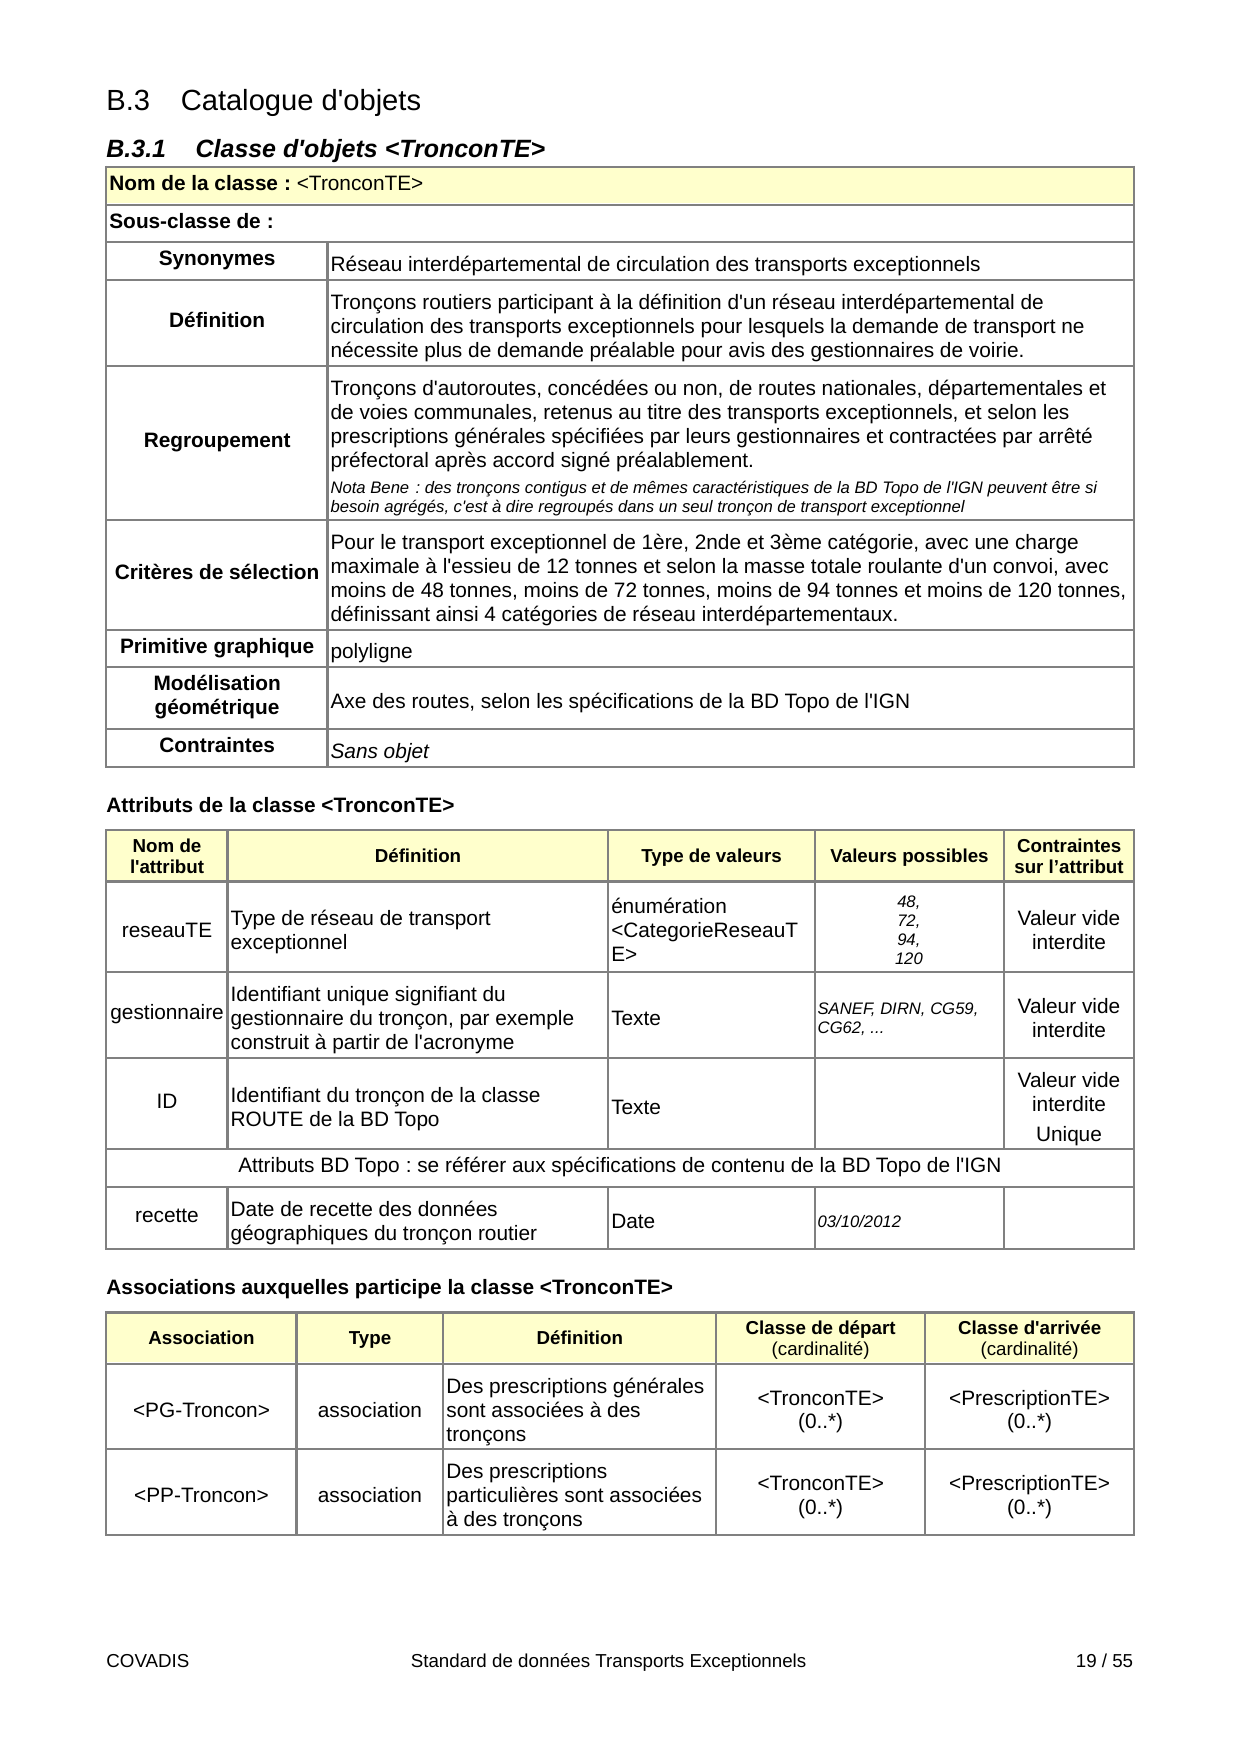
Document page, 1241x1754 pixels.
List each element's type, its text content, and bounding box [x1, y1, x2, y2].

table_cell Sans objet [329, 730, 1133, 766]
table_header Nom de la classe : <TronconTE> [107, 168, 1133, 203]
table_cell Valeur vide interdite [1005, 883, 1133, 971]
table_cell association [298, 1450, 442, 1534]
table_cell [816, 1059, 1003, 1148]
subtitle Catalogue d'objets [106, 83, 1134, 116]
table_cell <TronconTE> (0..*) [717, 1450, 924, 1534]
table_cell Modélisation géométrique [107, 668, 326, 728]
table_cell recette [107, 1188, 226, 1248]
subtitle Associations auxquelles participe la classe <TronconTE> [106, 1275, 1134, 1299]
table_header Classe d'arrivée (cardinalité) [926, 1314, 1133, 1362]
table_cell <PrescriptionTE> (0..*) [926, 1365, 1133, 1448]
table_cell Définition [107, 281, 326, 365]
table_cell Tronçons d'autoroutes, concédées ou non, de routes nationales, départementales et de voies communales, retenus au titre des transports exceptionnels, et selon les prescriptions générales spécifiées par leurs gestionnaires et contractées par arrêté préfectoral après accord signé préalablement. Nota Bene : des tronçons contigus et de mêmes caractéristiques de la BD Topo de l'IGN peuvent être si besoin agrégés, c'est à dire regroupés dans un seul tronçon de transport exceptionnel [329, 367, 1133, 519]
table_cell Réseau interdépartemental de circulation des transports exceptionnels [329, 243, 1133, 279]
table_cell Attributs BD Topo : se référer aux spécifications de contenu de la BD Topo de l'IGN [107, 1150, 1133, 1186]
table_header Type [298, 1314, 442, 1362]
table_cell <PrescriptionTE> (0..*) [926, 1450, 1133, 1534]
table_cell Primitive graphique [107, 631, 326, 666]
table_cell Des prescriptions particulières sont associées à des tronçons [444, 1450, 715, 1534]
table_cell association [298, 1365, 442, 1448]
table_cell Identifiant unique signifiant du gestionnaire du tronçon, par exemple construit à partir de l'acronyme [229, 973, 607, 1057]
table_cell Identifiant du tronçon de la classe ROUTE de la BD Topo [229, 1059, 607, 1148]
subtitle Attributs de la classe <TronconTE> [106, 793, 1134, 817]
table_cell Sous-classe de : [107, 206, 1133, 241]
table_cell polyligne [329, 631, 1133, 666]
table_header Contraintes sur l’attribut [1005, 831, 1133, 880]
table_cell <PG-Troncon> [107, 1365, 295, 1448]
table_cell Contraintes [107, 730, 326, 766]
table_header Type de valeurs [609, 831, 814, 880]
table_header Nom de l'attribut [107, 831, 226, 880]
table_cell énumération <CategorieReseauTE> [609, 883, 814, 971]
table_header Définition [229, 831, 607, 880]
table_header Valeurs possibles [816, 831, 1003, 880]
table_header Association [107, 1314, 295, 1362]
table_cell Valeur vide interdite [1005, 973, 1133, 1057]
table_header Définition [444, 1314, 715, 1362]
table_cell <PP-Troncon> [107, 1450, 295, 1534]
table_cell gestionnaire [107, 973, 226, 1057]
table_cell Texte [609, 973, 814, 1057]
table_cell Valeur vide interdite Unique [1005, 1059, 1133, 1148]
table_cell <TronconTE> (0..*) [717, 1365, 924, 1448]
table_cell Regroupement [107, 367, 326, 519]
table_cell Texte [609, 1059, 814, 1148]
table_cell Axe des routes, selon les spécifications de la BD Topo de l'IGN [329, 668, 1133, 728]
table_cell Date [609, 1188, 814, 1248]
table_cell reseauTE [107, 883, 226, 971]
table_cell Des prescriptions générales sont associées à des tronçons [444, 1365, 715, 1448]
table_cell Type de réseau de transport exceptionnel [229, 883, 607, 971]
subtitle Classe d'objets <TronconTE> [106, 134, 1134, 163]
table_cell Critères de sélection [107, 521, 326, 628]
table_cell Synonymes [107, 243, 326, 279]
table_header Classe de départ (cardinalité) [717, 1314, 924, 1362]
table_cell Pour le transport exceptionnel de 1ère, 2nde et 3ème catégorie, avec une charge maximale à l'essieu de 12 tonnes et selon la masse totale roulante d'un convoi, avec moins de 48 tonnes, moins de 72 tonnes, moins de 94 tonnes et moins de 120 tonnes, définissant ainsi 4 catégories de réseau interdépartementaux. [329, 521, 1133, 628]
table_cell ID [107, 1059, 226, 1148]
table_cell Date de recette des données géographiques du tronçon routier [229, 1188, 607, 1248]
table_cell SANEF, DIRN, CG59, CG62, ... [816, 973, 1003, 1057]
table_cell 48, 72, 94, 120 [816, 883, 1003, 971]
table_cell [1005, 1188, 1133, 1248]
table_cell 03/10/2012 [816, 1188, 1003, 1248]
table_cell Tronçons routiers participant à la définition d'un réseau interdépartemental de circulation des transports exceptionnels pour lesquels la demande de transport ne nécessite plus de demande préalable pour avis des gestionnaires de voirie. [329, 281, 1133, 365]
